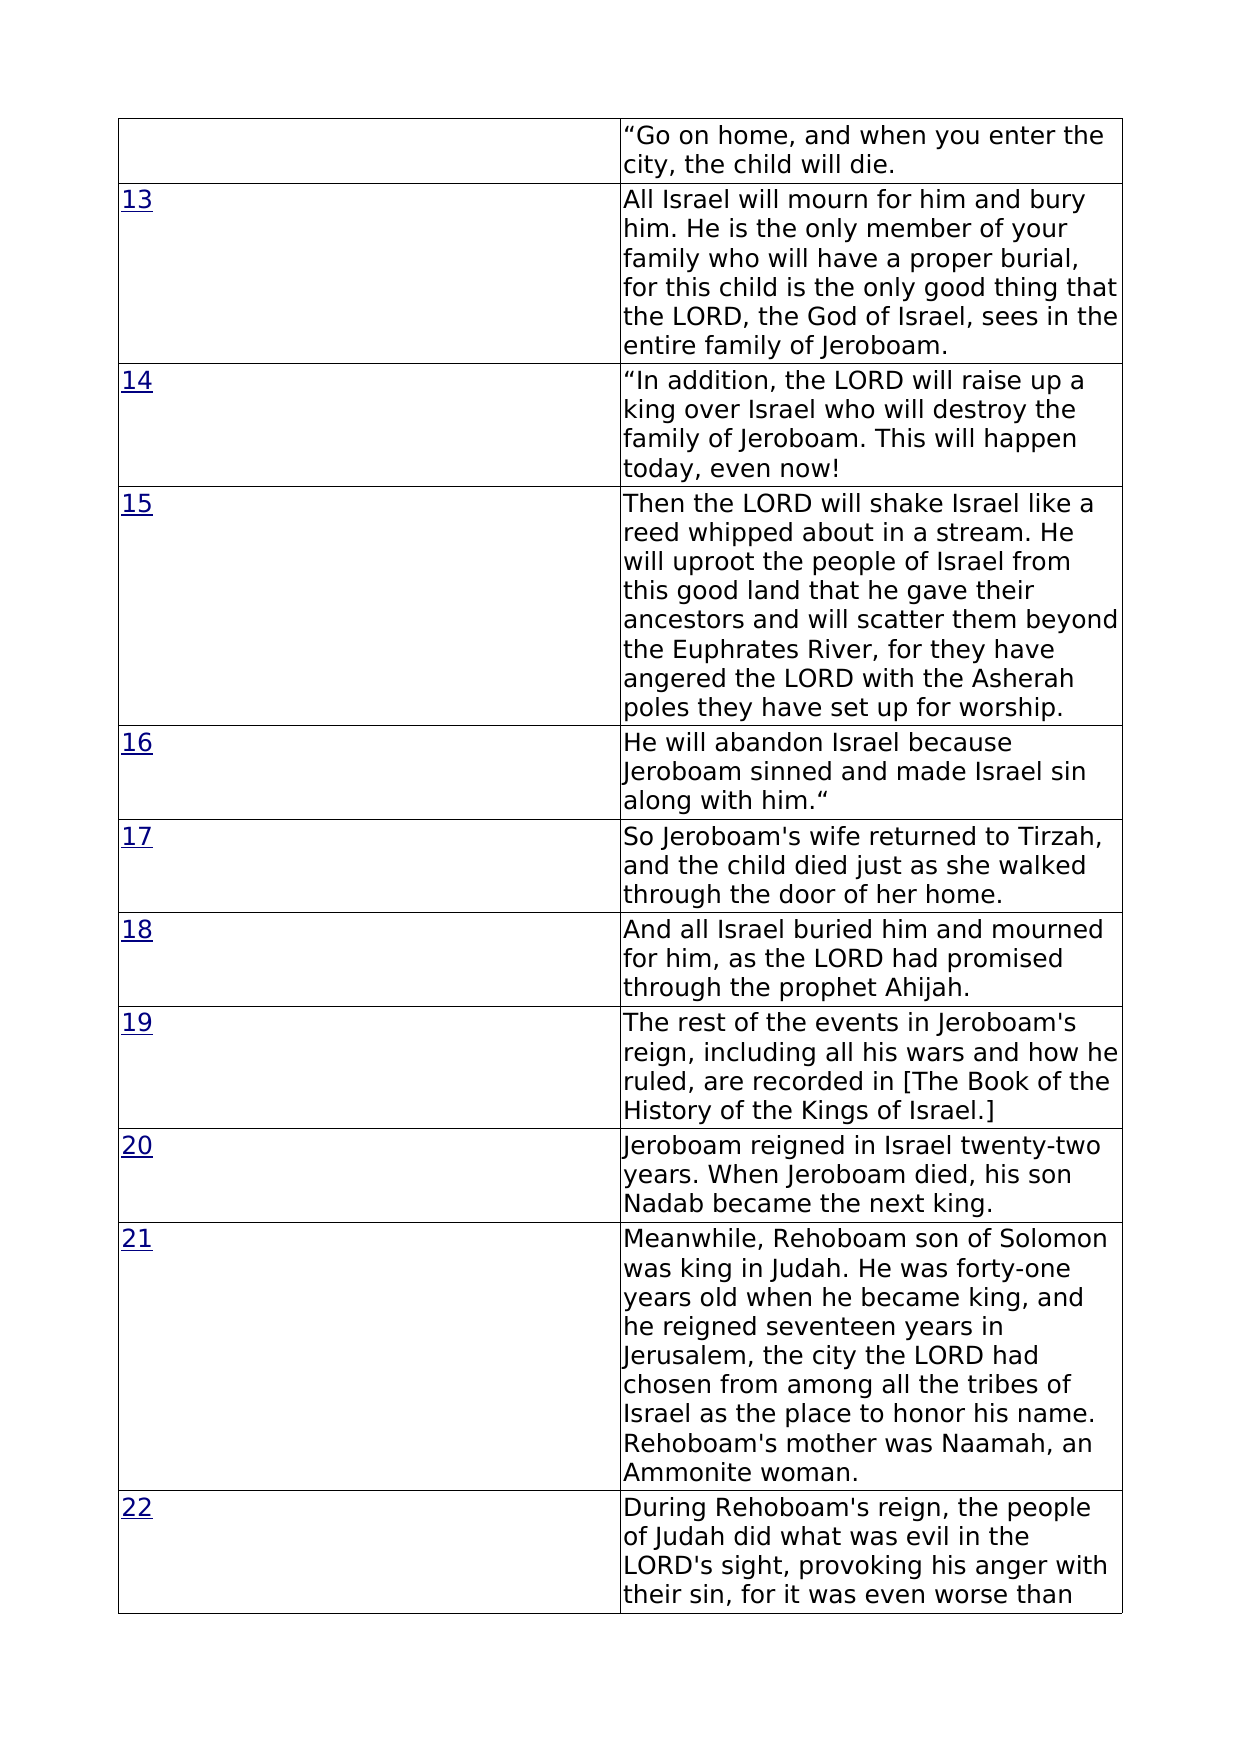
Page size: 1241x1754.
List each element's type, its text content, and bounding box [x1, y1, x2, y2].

table_cell 15 [119, 487, 620, 725]
table_cell 16 [119, 726, 620, 819]
table_cell Jeroboam reigned in Israel twenty-two years. When Jeroboam died, his son Nadab became the next king. [621, 1129, 1122, 1222]
table_cell The rest of the events in Jeroboam's reign, including all his wars and how he ruled, are recorded in [The Book of the History of the Kings of Israel.] [621, 1007, 1122, 1128]
table_cell 18 [119, 913, 620, 1006]
table_cell 19 [119, 1007, 620, 1128]
table_cell 14 [119, 364, 620, 486]
table_cell 21 [119, 1223, 620, 1490]
table_cell 22 [119, 1491, 620, 1613]
table_cell And all Israel buried him and mourned for him, as the LORD had promised through the prophet Ahijah. [621, 913, 1122, 1006]
table_cell 13 [119, 184, 620, 363]
table_cell All Israel will mourn for him and bury him. He is the only member of your family who will have a proper burial, for this child is the only good thing that the LORD, the God of Israel, sees in the entire family of Jeroboam. [621, 184, 1122, 363]
table_cell He will abandon Israel because Jeroboam sinned and made Israel sin along with him.“ [621, 726, 1122, 819]
table_cell 20 [119, 1129, 620, 1222]
table_cell So Jeroboam's wife returned to Tirzah, and the child died just as she walked through the door of her home. [621, 820, 1122, 912]
table_cell “Go on home, and when you enter the city, the child will die. [621, 119, 1122, 182]
table_cell Meanwhile, Rehoboam son of Solomon was king in Judah. He was forty-one years old when he became king, and he reigned seventeen years in Jerusalem, the city the LORD had chosen from among all the tribes of Israel as the place to honor his name. Rehoboam's mother was Naamah, an Ammonite woman. [621, 1223, 1122, 1490]
table_cell During Rehoboam's reign, the people of Judah did what was evil in the LORD's sight, provoking his anger with their sin, for it was even worse than [621, 1491, 1122, 1613]
table_cell Then the LORD will shake Israel like a reed whipped about in a stream. He will uproot the people of Israel from this good land that he gave their ancestors and will scatter them beyond the Euphrates River, for they have angered the LORD with the Asherah poles they have set up for worship. [621, 487, 1122, 725]
table_cell 17 [119, 820, 620, 912]
table_cell [119, 119, 620, 182]
table_cell “In addition, the LORD will raise up a king over Israel who will destroy the family of Jeroboam. This will happen today, even now! [621, 364, 1122, 486]
